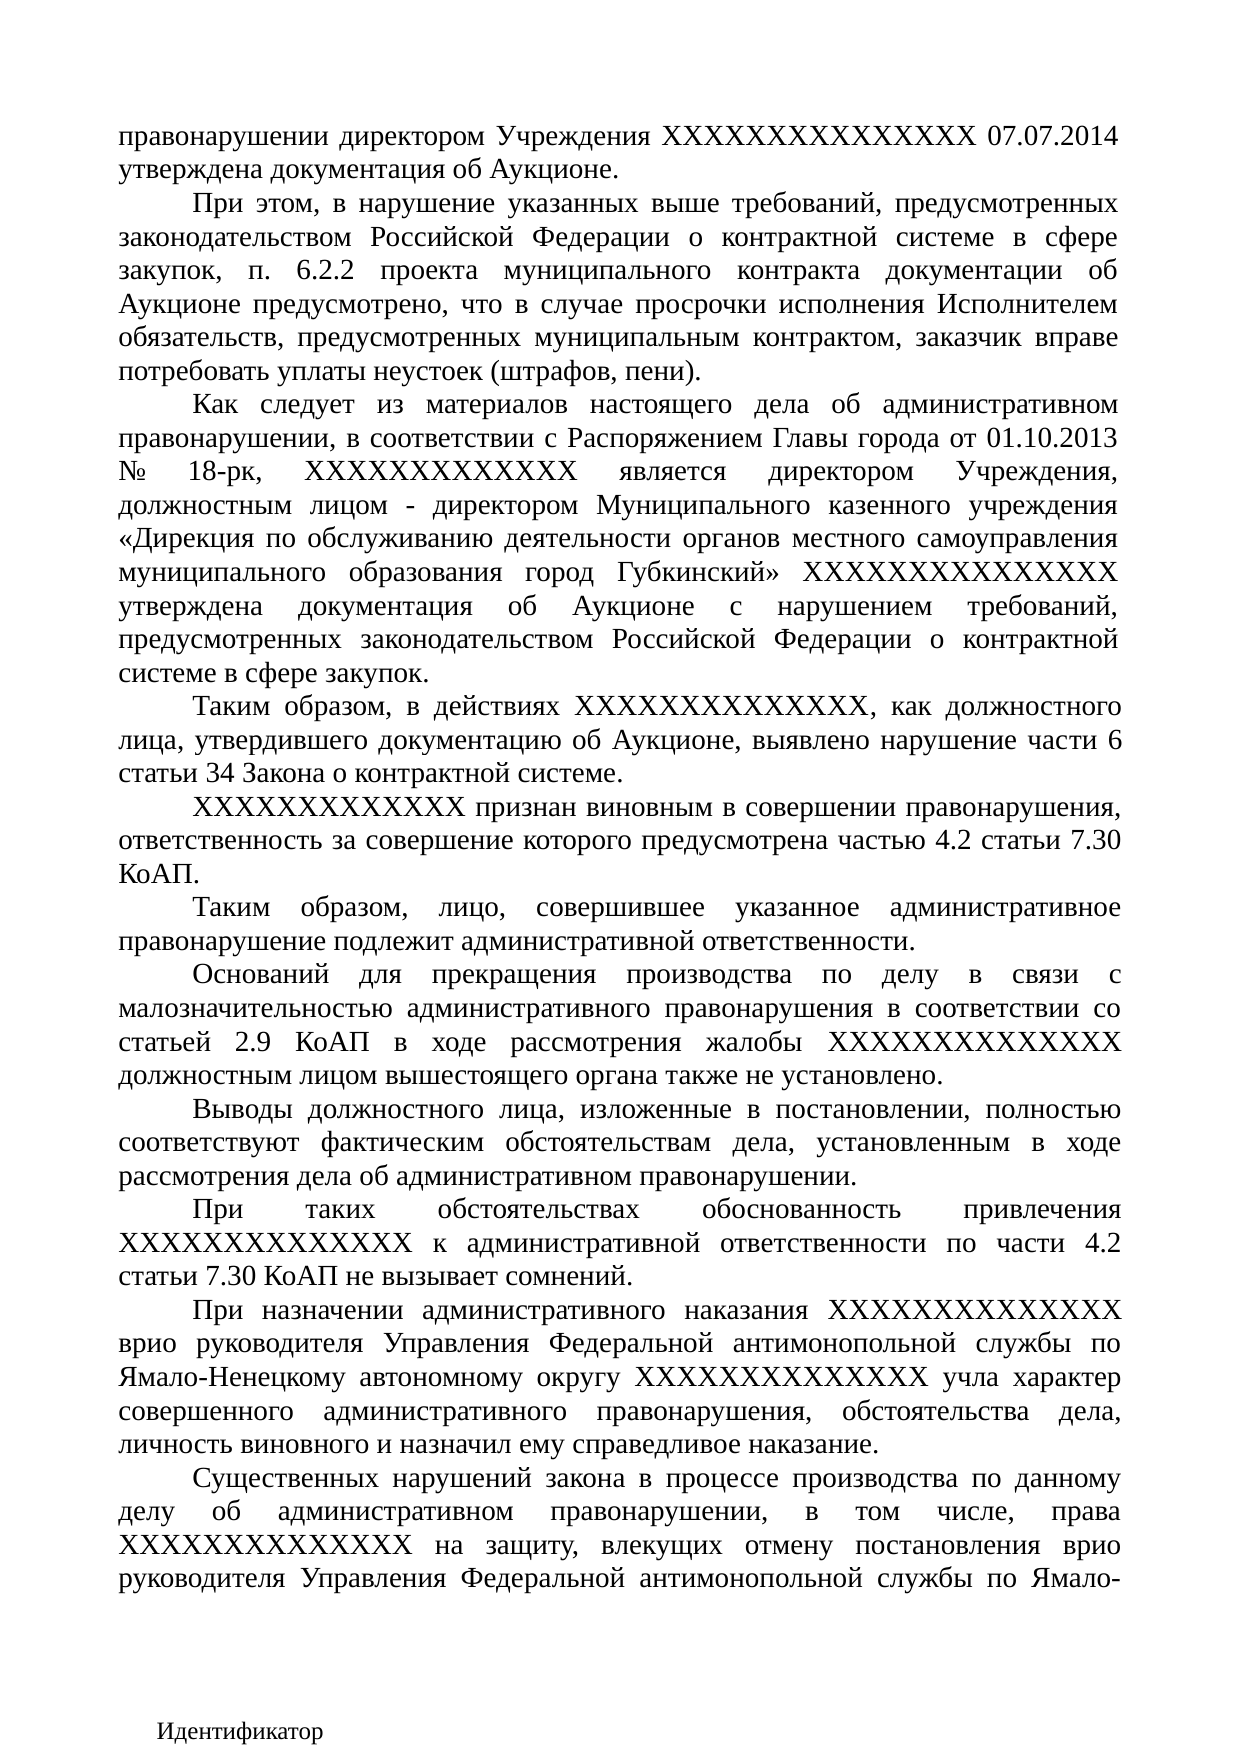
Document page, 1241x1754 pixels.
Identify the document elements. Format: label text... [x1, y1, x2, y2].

text При этом, в нарушение указанных выше требований, предусмотренных законодательством Российской Федерации о контрактной системе в сфере закупок, п. 6.2.2 проекта муниципального контракта документации об Аукционе предусмотрено, что в случае просрочки исполнения Исполнителем обязательств, предусмотренных муниципальным контрактом, заказчик вправе потребовать уплаты неустоек (штрафов, пени). [118, 185, 1119, 386]
text Таким образом, лицо, совершившее указанное административное правонарушение подлежит административной ответственности. [118, 889, 1122, 957]
text правонарушении директором Учреждения XXXXXXXXXXXXXXX 07.07.2014 утверждена документация об Аукционе. [118, 118, 1119, 185]
text XXXXXXXXXXXXX признан виновным в совершении правонарушения, ответственность за совершение которого предусмотрена частью 4.2 статьи 7.30 КоАП. [118, 789, 1122, 889]
text Оснований для прекращения производства по делу в связи с малозначительностью административного правонарушения в соответствии со статьей 2.9 КоАП в ходе рассмотрения жалобы XXXXXXXXXXXXXX должностным лицом вышестоящего органа также не установлено. [118, 957, 1122, 1091]
text При назначении административного наказания XXXXXXXXXXXXXX врио руководителя Управления Федеральной антимонопольной службы по Ямало-Ненецкому автономному округу XXXXXXXXXXXXXX учла характер совершенного административного правонарушения, обстоятельства дела, личность виновного и назначил ему справедливое наказание. [118, 1292, 1122, 1460]
text Таким образом, в действиях XXXXXXXXXXXXXX, как должностного лица, утвердившего документацию об Аукционе, выявлено нарушение части 6 статьи 34 Закона о контрактной системе. [118, 688, 1122, 789]
text При таких обстоятельствах обоснованность привлечения XXXXXXXXXXXXXX к административной ответственности по части 4.2 статьи 7.30 КоАП не вызывает сомнений. [118, 1191, 1122, 1292]
text Как следует из материалов настоящего дела об административном правонарушении, в соответствии с Распоряжением Главы города от 01.10.2013 № 18-рк, XXXXXXXXXXXXX является директором Учреждения, должностным лицом - директором Муниципального казенного учреждения «Дирекция по обслуживанию деятельности органов местного самоуправления муниципального образования город Губкинский» XXXXXXXXXXXXXXX утверждена документация об Аукционе с нарушением требований, предусмотренных законодательством Российской Федерации о контрактной системе в сфере закупок. [118, 386, 1119, 688]
text Выводы должностного лица, изложенные в постановлении, полностью соответствуют фактическим обстоятельствам дела, установленным в ходе рассмотрения дела об административном правонарушении. [118, 1091, 1122, 1191]
text Существенных нарушений закона в процессе производства по данному делу об административном правонарушении, в том числе, права XXXXXXXXXXXXXX на защиту, влекущих отмену постановления врио руководителя Управления Федеральной антимонопольной службы по Ямало- [118, 1460, 1122, 1594]
